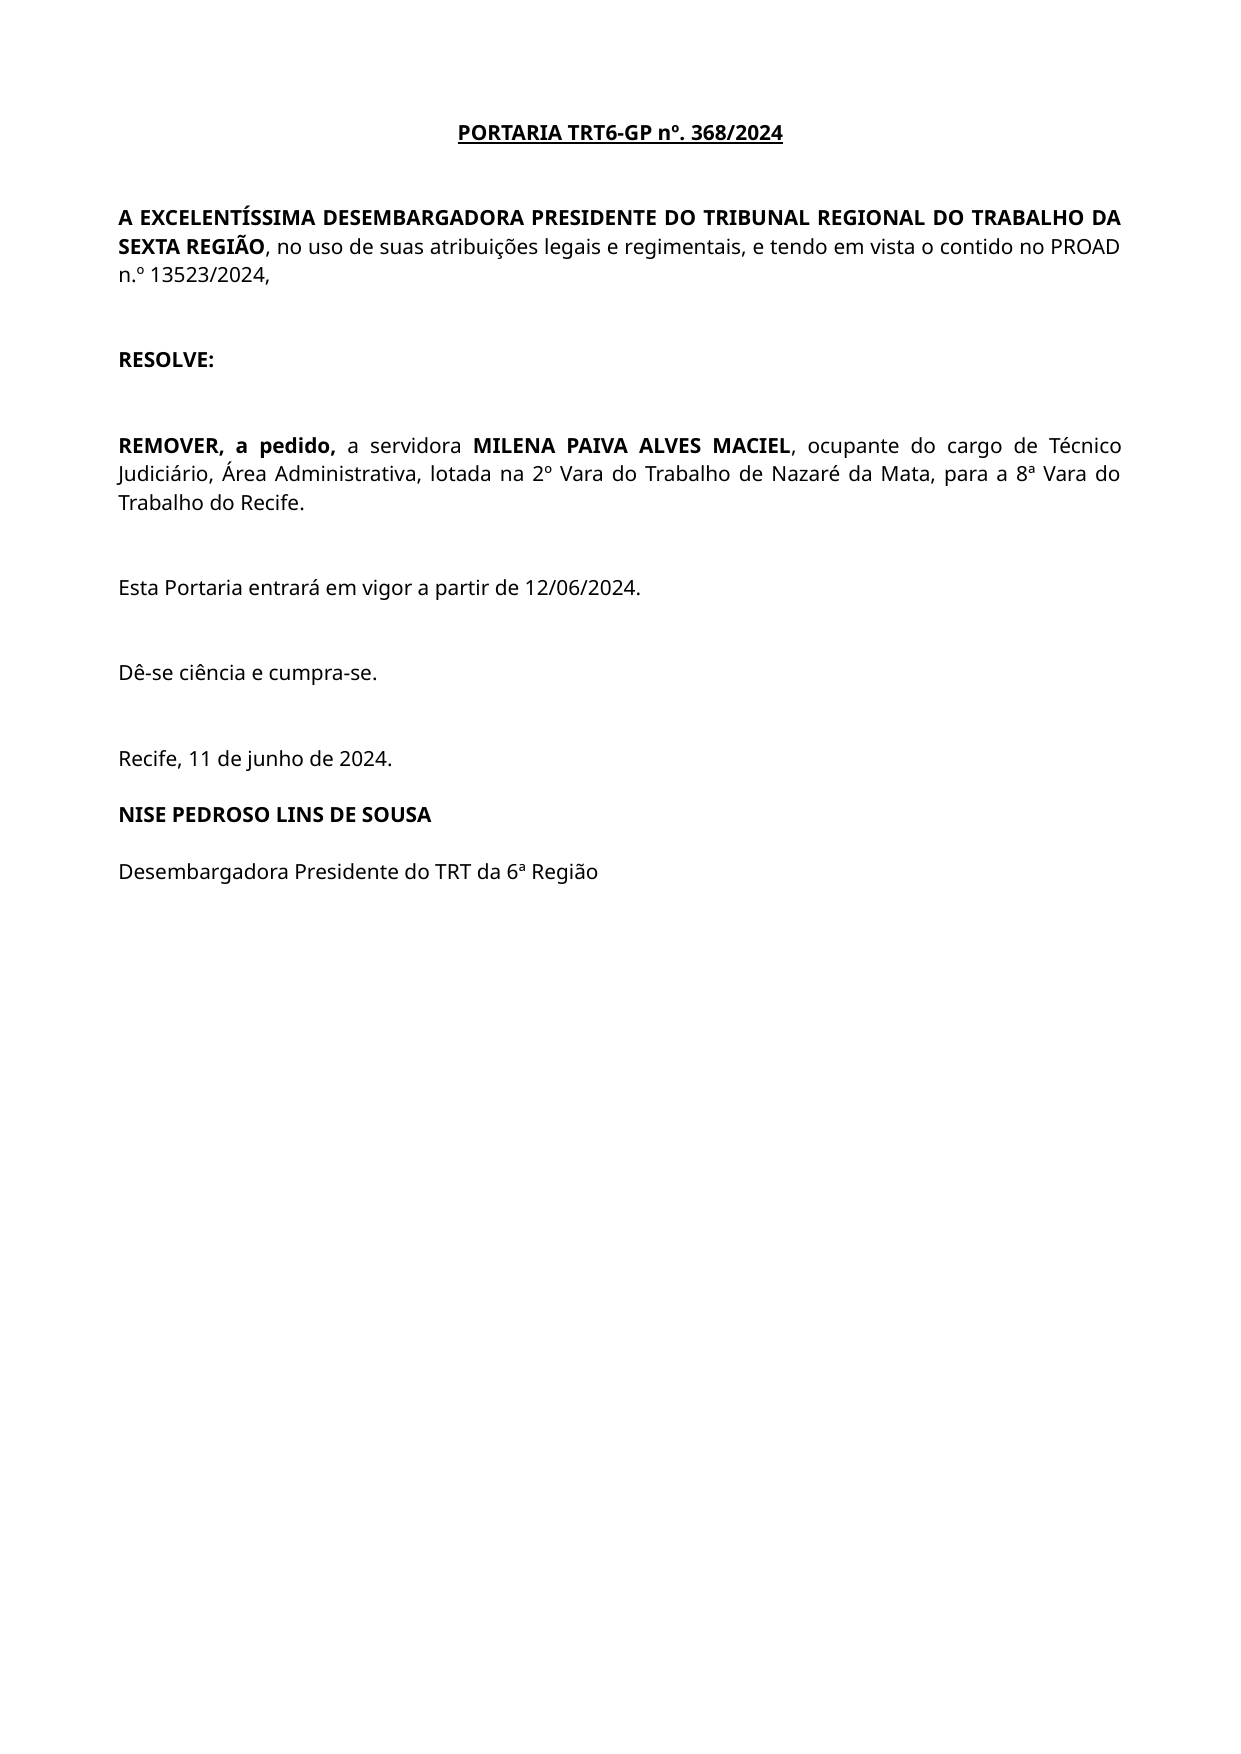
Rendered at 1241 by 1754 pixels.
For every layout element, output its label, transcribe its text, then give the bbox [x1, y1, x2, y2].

text Esta Portaria entrará em vigor a partir de 12/06/2024. [118, 573, 1122, 602]
text RESOLVE: [118, 346, 1122, 374]
text Desembargadora Presidente do TRT da 6ª Região [118, 857, 1122, 886]
text A EXCELENTÍSSIMA DESEMBARGADORA PRESIDENTE DO TRIBUNAL REGIONAL DO TRABALHO DA SEXTA REGIÃO, no uso de suas atribuições legais e regimentais, e tendo em vista o contido no PROAD n.º 13523/2024, [118, 203, 1122, 289]
text REMOVER, a pedido, a servidora MILENA PAIVA ALVES MACIEL, ocupante do cargo de Técnico Judiciário, Área Administrativa, lotada na 2º Vara do Trabalho de Nazaré da Mata, para a 8ª Vara do Trabalho do Recife. [118, 431, 1122, 516]
text PORTARIA TRT6-GP nº. 368/2024 [118, 118, 1122, 147]
text Dê-se ciência e cumpra-se. [118, 658, 1122, 687]
text NISE PEDROSO LINS DE SOUSA [118, 801, 1122, 829]
text Recife, 11 de junho de 2024. [118, 744, 1122, 772]
